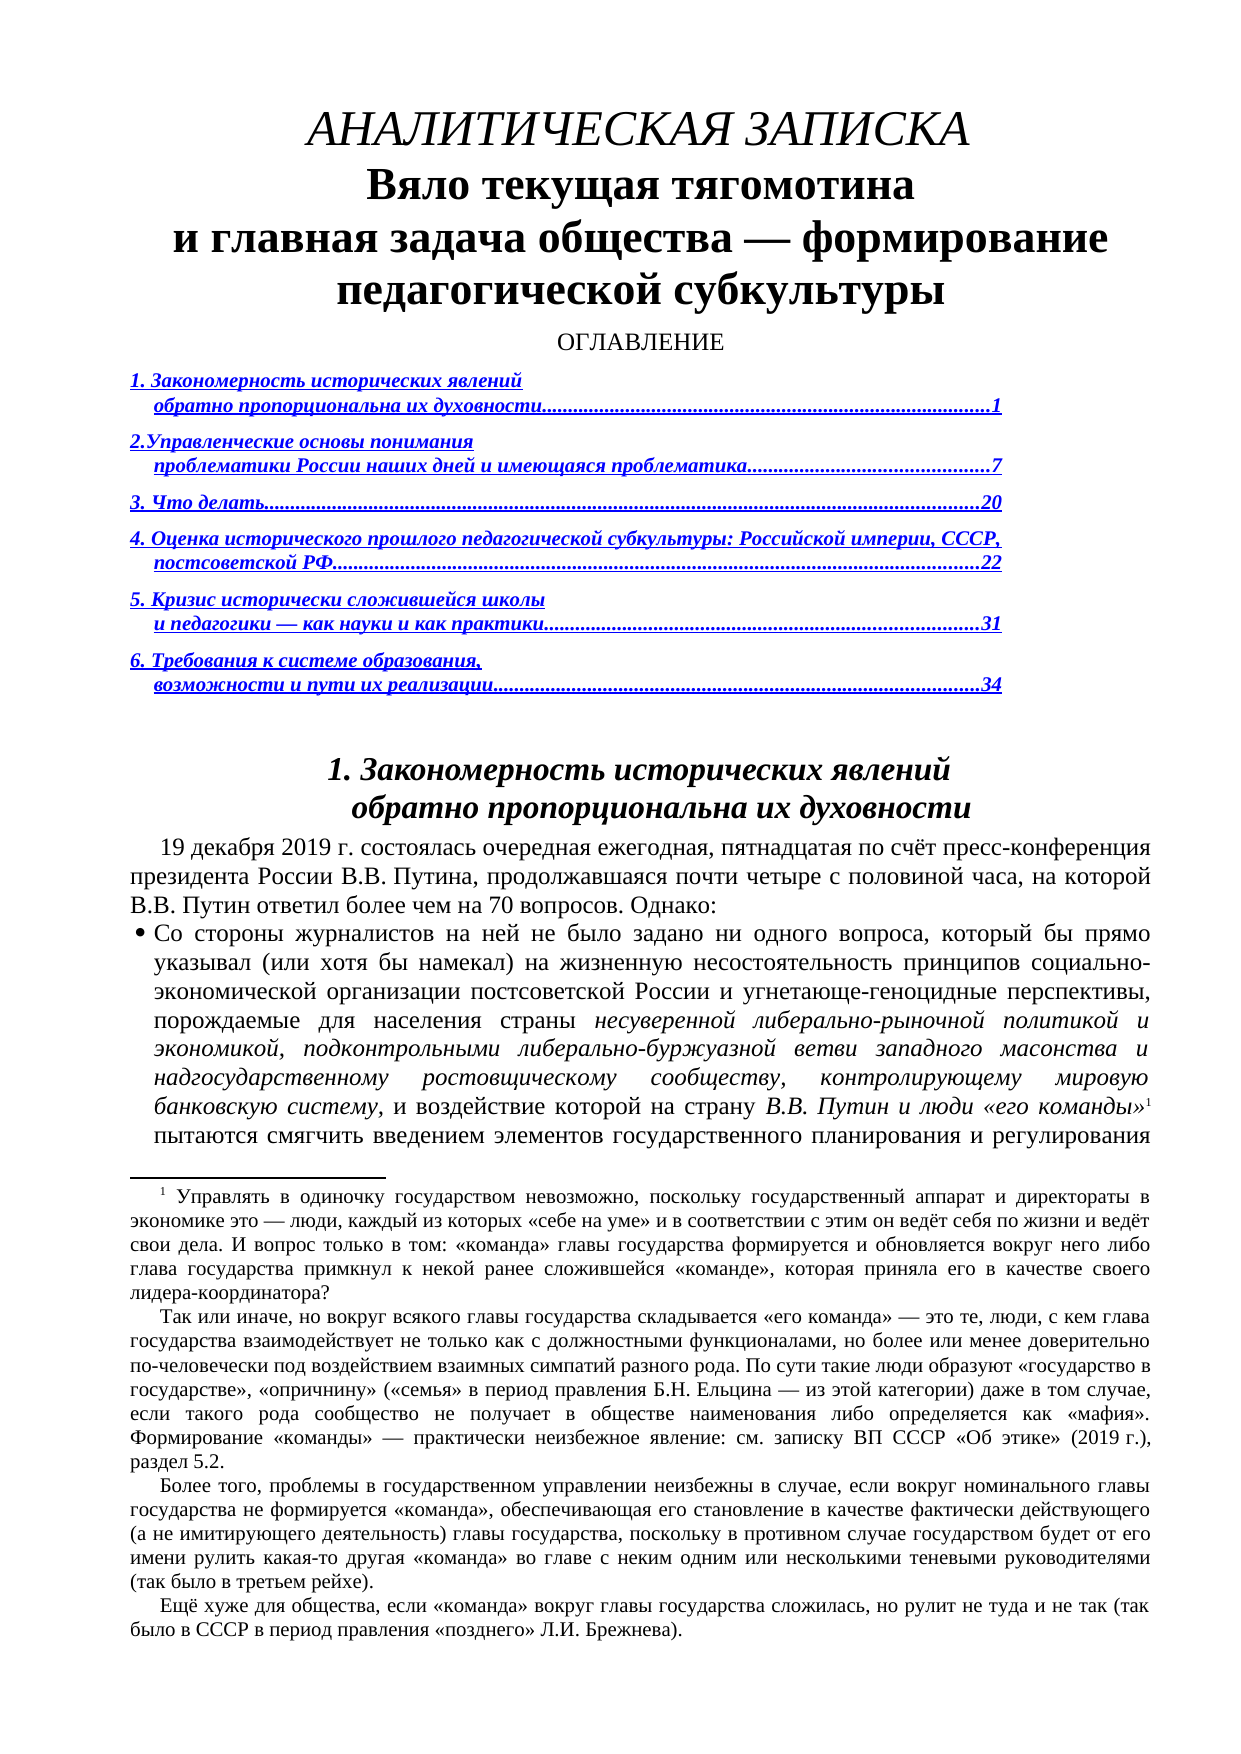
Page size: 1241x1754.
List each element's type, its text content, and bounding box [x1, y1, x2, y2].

title Вяло текущая тягомотина и главная задача общества — формирование педагогической субкультуры [130, 157, 1152, 315]
text ОГЛАВЛЕНИЕ [130, 327, 1152, 356]
text 5. Кризис исторически сложившейся школы и педагогики — как науки и как практики 31 [130, 587, 1004, 635]
list Управлять в одиночку государством невозможно, поскольку государственный аппарат и директораты в экономике это — люди, каждый из которых «себе на уме» и в соответствии с этим он ведёт себя по жизни и ведёт свои дела. И вопрос только в том: «команда» главы государства формируется и обновляется вокруг него либо глава государства примкнул к некой ранее сложившейся «команде», которая приняла его в качестве своего лидера-координатора? [130, 1184, 1152, 1304]
text 1. Закономерность исторических явлений обратно пропорциональна их духовности 1 [130, 368, 1004, 417]
text 3. Что делать 20 [130, 490, 1004, 514]
list Так или иначе, но вокруг всякого главы государства складывается «его команда» — это те, люди, с кем глава государства взаимодействует не только как с должностными функционалами, но более или менее доверительно по-человечески под воздействием взаимных симпатий разного рода. По сути такие люди образуют «государство в государстве», «опричнину» («семья» в период правления Б.Н. Ельцина — из этой категории) даже в том случае, если такого рода сообщество не получает в обществе наименования либо определяется как «мафия». Формирование «команды» — практически неизбежное явление: см. записку ВП СССР «Об этике» (2019 г.), раздел 5.2. [130, 1304, 1152, 1473]
list Ещё хуже для общества, если «команда» вокруг главы государства сложилась, но рулит не туда и не так (так было в СССР в период правления «позднего» Л.И. Брежнева). [130, 1593, 1152, 1641]
list Более того, проблемы в государственном управлении неизбежны в случае, если вокруг номинального главы государства не формируется «команда», обеспечивающая его становление в качестве фактически действующего (а не имитирующего деятельность) главы государства, поскольку в противном случае государством будет от его имени рулить какая-то другая «команда» во главе с неким одним или несколькими теневыми руководителями (так было в третьем рейхе). [130, 1473, 1152, 1593]
list Со стороны журналистов на ней не было задано ни одного вопроса, который бы прямо указывал (или хотя бы намекал) на жизненную несостоятельность принципов социально-экономической организации постсоветской России и угнетающе-геноцидные перспективы, порождаемые для населения страны несуверенной либерально-рыночной политикой и экономикой, подконтрольными либерально-буржуазной ветви западного масонства и надгосударственному ростовщическому сообществу, контролирующему мировую банковскую систему, и воздействие которой на страну В.В. Путин и люди «его команды» пытаются смягчить введением элементов государственного планирования и регулирования [136, 918, 1152, 1148]
text 2.Управленческие основы понимания проблематики России наших дней и имеющаяся проблематика 7 [130, 429, 1004, 477]
subtitle 1. Закономерность исторических явлений обратно пропорциональна их духовности [130, 749, 1152, 826]
text 19 декабря 2019 г. состоялась очередная ежегодная, пятнадцатая по счёт пресс-конференция президента России В.В. Путина, продолжавшаяся почти четыре с половиной часа, на которой В.В. Путин ответил более чем на 70 вопросов. Однако: [130, 832, 1152, 918]
text аналитическая записка [130, 99, 1152, 157]
text 4. Оценка исторического прошлого педагогической субкультуры: Российской империи, СССР, постсоветской РФ 22 [130, 526, 1004, 574]
text 6. Требования к системе образования, возможности и пути их реализации 34 [130, 647, 1004, 696]
